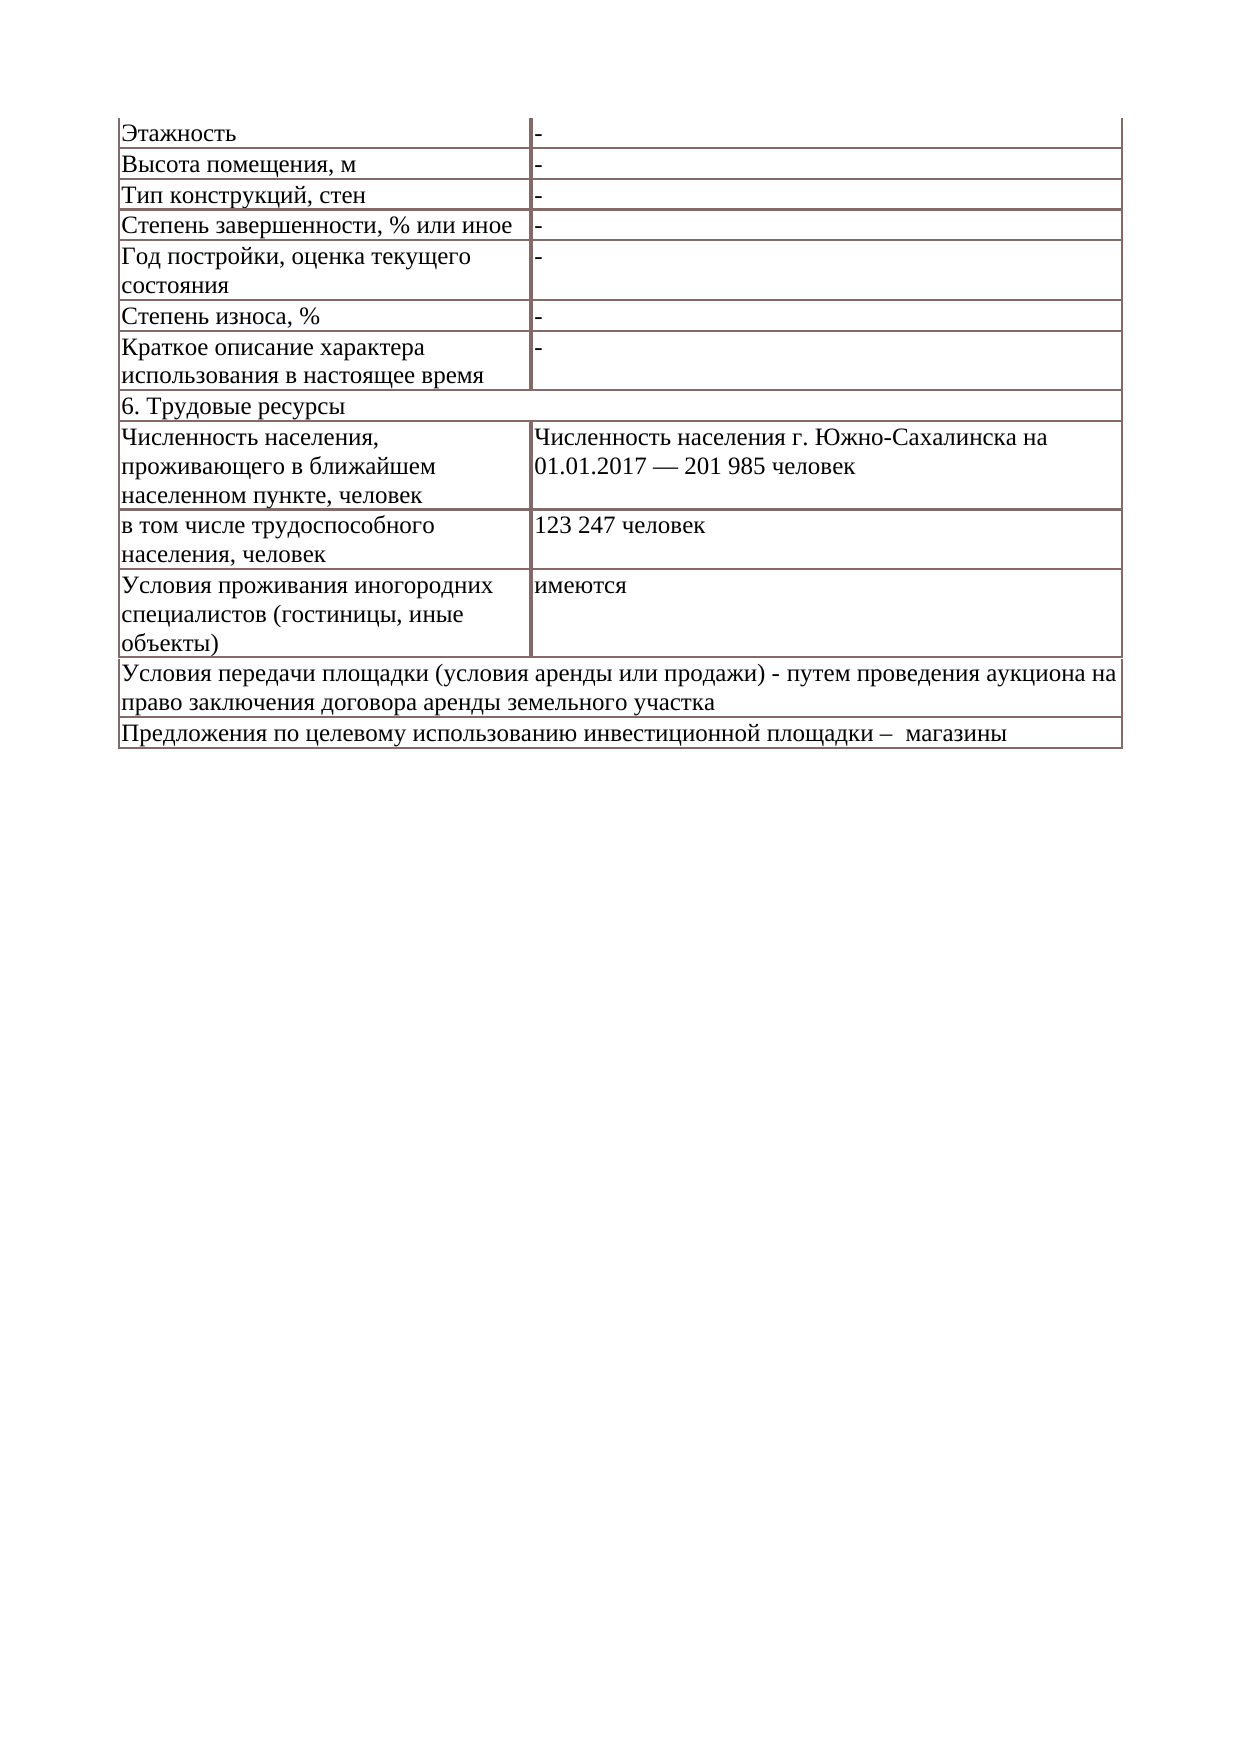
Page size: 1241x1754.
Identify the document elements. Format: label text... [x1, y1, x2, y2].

table_cell Предложения по целевому использованию инвестиционной площадки – магазины [120, 718, 1121, 747]
table_cell Степень завершенности, % или иное [120, 211, 529, 239]
table_cell в том числе трудоспособного населения, человек [120, 511, 529, 568]
table_cell 123 247 человек [533, 511, 1121, 568]
table_cell Численность населения, проживающего в ближайшем населенном пункте, человек [120, 422, 529, 508]
table_cell Высота помещения, м [120, 149, 529, 178]
table_cell Условия передачи площадки (условия аренды или продажи) - путем проведения аукциона на право заключения договора аренды земельного участка [120, 659, 1121, 716]
table_cell Численность населения г. Южно-Сахалинска на 01.01.2017 — 201 985 человек [533, 422, 1121, 508]
table_cell - [533, 301, 1121, 330]
table_cell - [533, 149, 1121, 178]
table_cell Условия проживания иногородних специалистов (гостиницы, иные объекты) [120, 570, 529, 656]
table_cell Год постройки, оценка текущего состояния [120, 241, 529, 299]
table_cell - [533, 180, 1121, 208]
table_cell - [533, 211, 1121, 239]
table_cell Краткое описание характера использования в настоящее время [120, 332, 529, 389]
table_cell Тип конструкций, стен [120, 180, 529, 208]
table_cell - [533, 241, 1121, 299]
table_cell 6. Трудовые ресурсы [120, 391, 1121, 420]
table_cell - [533, 332, 1121, 389]
table_cell - [533, 118, 1121, 147]
table_cell Этажность [120, 118, 529, 147]
table_cell Степень износа, % [120, 301, 529, 330]
table_cell имеются [533, 570, 1121, 656]
